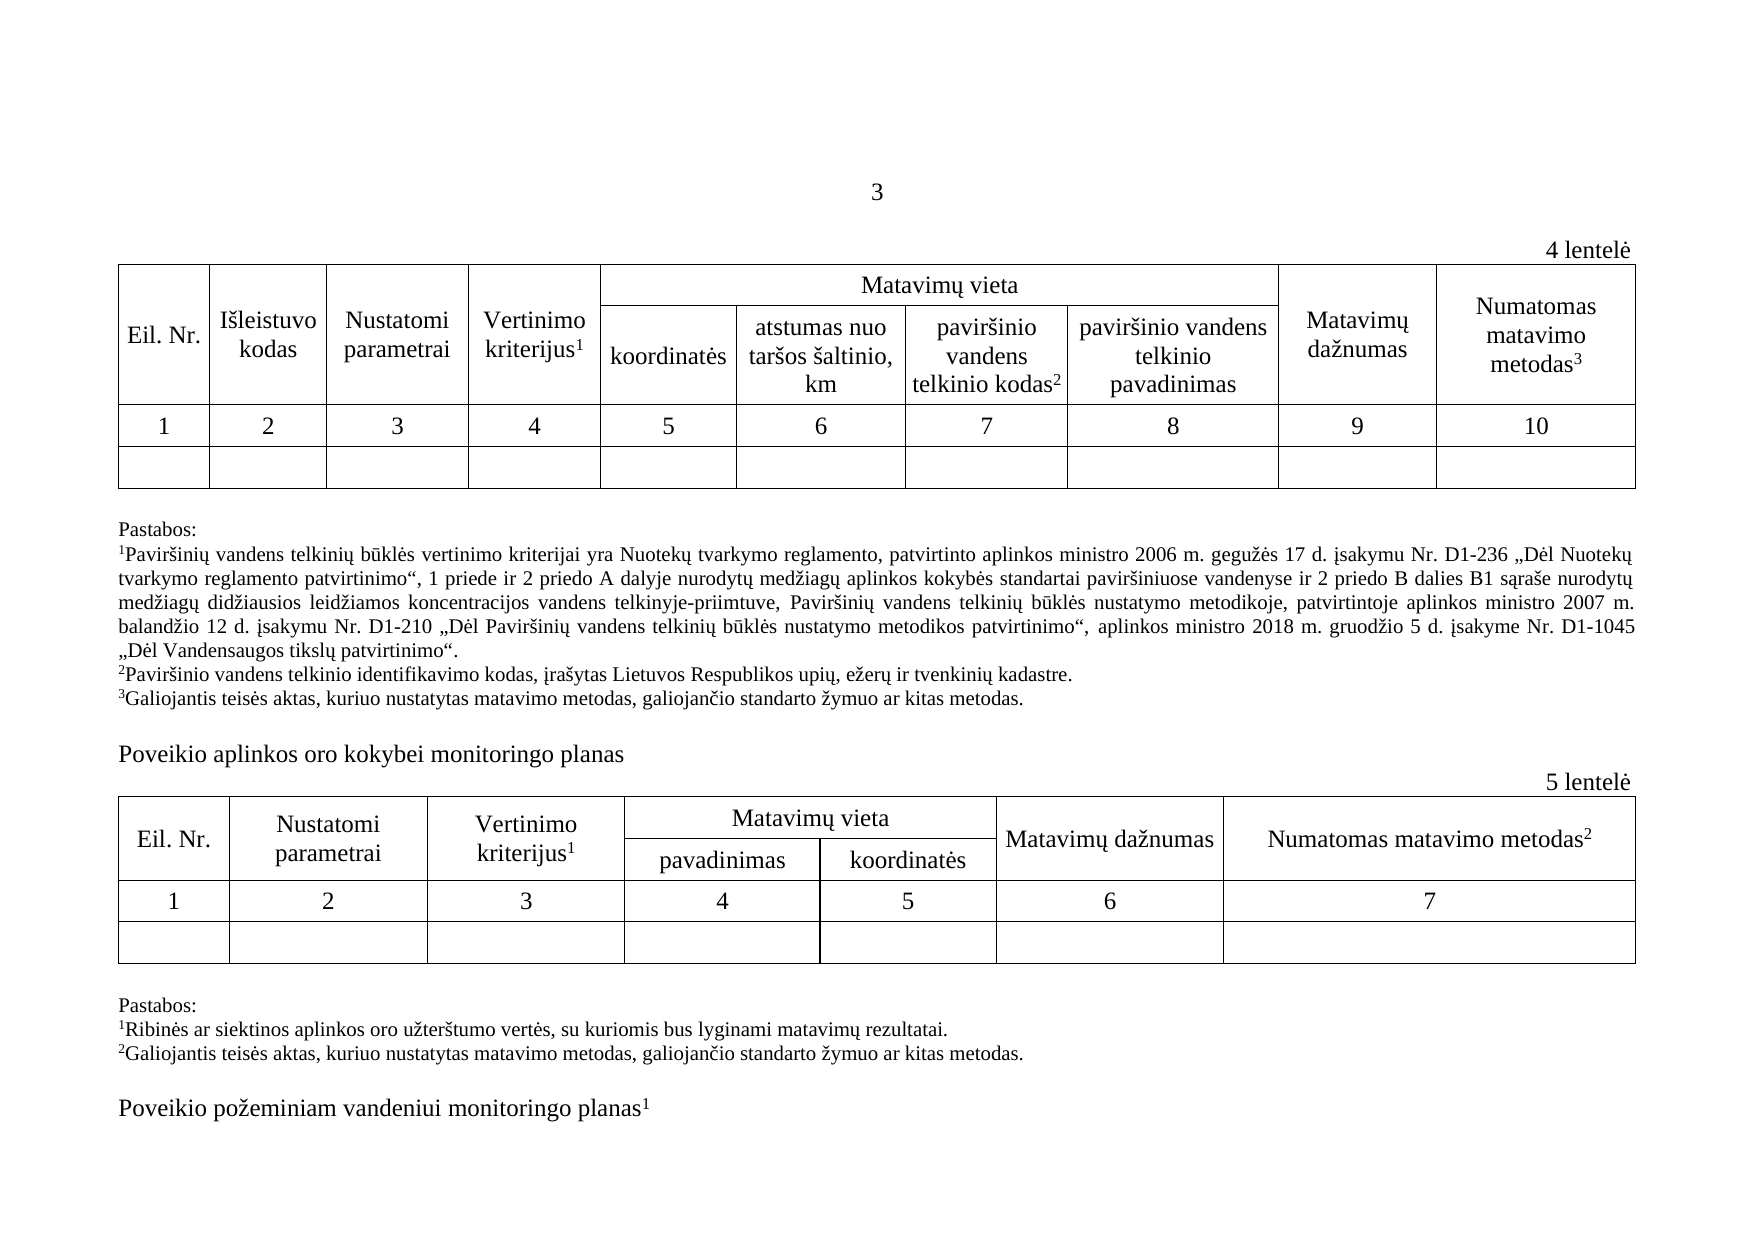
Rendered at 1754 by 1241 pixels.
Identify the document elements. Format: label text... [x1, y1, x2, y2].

table_cell [601, 447, 736, 488]
table_cell [1224, 922, 1635, 963]
table_cell 8 [1068, 405, 1278, 446]
table_cell koordinatės [821, 839, 996, 879]
table_cell 7 [906, 405, 1067, 446]
text 4 lentelė [1333, 235, 1636, 263]
table_cell 4 [625, 881, 819, 921]
text Poveikio požeminiam vandeniui monitoringo planas1 [118, 1093, 1636, 1122]
table_cell [230, 922, 427, 963]
text 5 lentelė [1333, 767, 1636, 796]
table_cell [1437, 447, 1635, 488]
text 3Galiojantis teisės aktas, kuriuo nustatytas matavimo metodas, galiojančio standarto žymuo ar kitas metodas. [118, 686, 1636, 710]
table_header Matavimų dažnumas [997, 797, 1223, 879]
table_header Eil. Nr. [119, 265, 209, 404]
table_cell [469, 447, 600, 488]
table_cell paviršinio vandens telkinio pavadinimas [1068, 306, 1278, 404]
table_cell 2 [210, 405, 326, 446]
table_header Matavimų dažnumas [1279, 265, 1436, 404]
table_header Numatomas matavimo metodas2 [1224, 797, 1635, 879]
table_cell [737, 447, 905, 488]
table_cell [210, 447, 326, 488]
table_cell [327, 447, 468, 488]
table_cell 3 [327, 405, 468, 446]
table_cell pavadinimas [625, 839, 819, 879]
table_cell [906, 447, 1067, 488]
text Poveikio aplinkos oro kokybei monitoringo planas [118, 739, 1636, 767]
table_cell koordinatės [601, 306, 736, 404]
table_cell 2 [230, 881, 427, 921]
table_cell 6 [737, 405, 905, 446]
table_cell [119, 447, 209, 488]
text 1Paviršinių vandens telkinių būklės vertinimo kriterijai yra Nuotekų tvarkymo reglamento, patvirtinto aplinkos ministro 2006 m. gegužės 17 d. įsakymu Nr. D1-236 „Dėl Nuotekų tvarkymo reglamento patvirtinimo“, 1 priede ir 2 priedo A dalyje nurodytų medžiagų aplinkos kokybės standartai paviršiniuose vandenyse ir 2 priedo B dalies B1 sąraše nurodytų medžiagų didžiausios leidžiamos koncentracijos vandens telkinyje-priimtuve, Paviršinių vandens telkinių būklės nustatymo metodikoje, patvirtintoje aplinkos ministro 2007 m. balandžio 12 d. įsakymu Nr. D1-210 „Dėl Paviršinių vandens telkinių būklės nustatymo metodikos patvirtinimo“, aplinkos ministro 2018 m. gruodžio 5 d. įsakyme Nr. D1-1045 „Dėl Vandensaugos tikslų patvirtinimo“. [118, 541, 1636, 662]
table_cell 4 [469, 405, 600, 446]
text Pastabos: [118, 517, 1636, 541]
table_cell 5 [821, 881, 996, 921]
table_cell 5 [601, 405, 736, 446]
table_header Numatomas matavimo metodas3 [1437, 265, 1635, 404]
table_header Nustatomi parametrai [327, 265, 468, 404]
table_cell [428, 922, 624, 963]
table_cell [821, 922, 996, 963]
table_header Vertinimo kriterijus1 [469, 265, 600, 404]
table_cell 6 [997, 881, 1223, 921]
table_cell 7 [1224, 881, 1635, 921]
table_cell [1279, 447, 1436, 488]
text 1Ribinės ar siektinos aplinkos oro užterštumo vertės, su kuriomis bus lyginami matavimų rezultatai. [118, 1017, 1636, 1041]
text Pastabos: [118, 993, 1636, 1017]
text 2Galiojantis teisės aktas, kuriuo nustatytas matavimo metodas, galiojančio standarto žymuo ar kitas metodas. [118, 1041, 1636, 1065]
table_cell [625, 922, 819, 963]
table_cell 1 [119, 881, 229, 921]
table_cell [997, 922, 1223, 963]
table_cell atstumas nuo taršos šaltinio, km [737, 306, 905, 404]
table_header Eil. Nr. [119, 797, 229, 879]
table_cell 10 [1437, 405, 1635, 446]
text 2Paviršinio vandens telkinio identifikavimo kodas, įrašytas Lietuvos Respublikos upių, ežerų ir tvenkinių kadastre. [118, 662, 1636, 686]
table_cell 1 [119, 405, 209, 446]
table_cell 3 [428, 881, 624, 921]
table_cell paviršinio vandens telkinio kodas2 [906, 306, 1067, 404]
table_header Išleistuvo kodas [210, 265, 326, 404]
table_header Vertinimo kriterijus1 [428, 797, 624, 879]
table_cell [119, 922, 229, 963]
table_header Nustatomi parametrai [230, 797, 427, 879]
table_cell 9 [1279, 405, 1436, 446]
table_header Matavimų vieta [601, 265, 1278, 305]
table_cell [1068, 447, 1278, 488]
table_header Matavimų vieta [625, 797, 996, 838]
